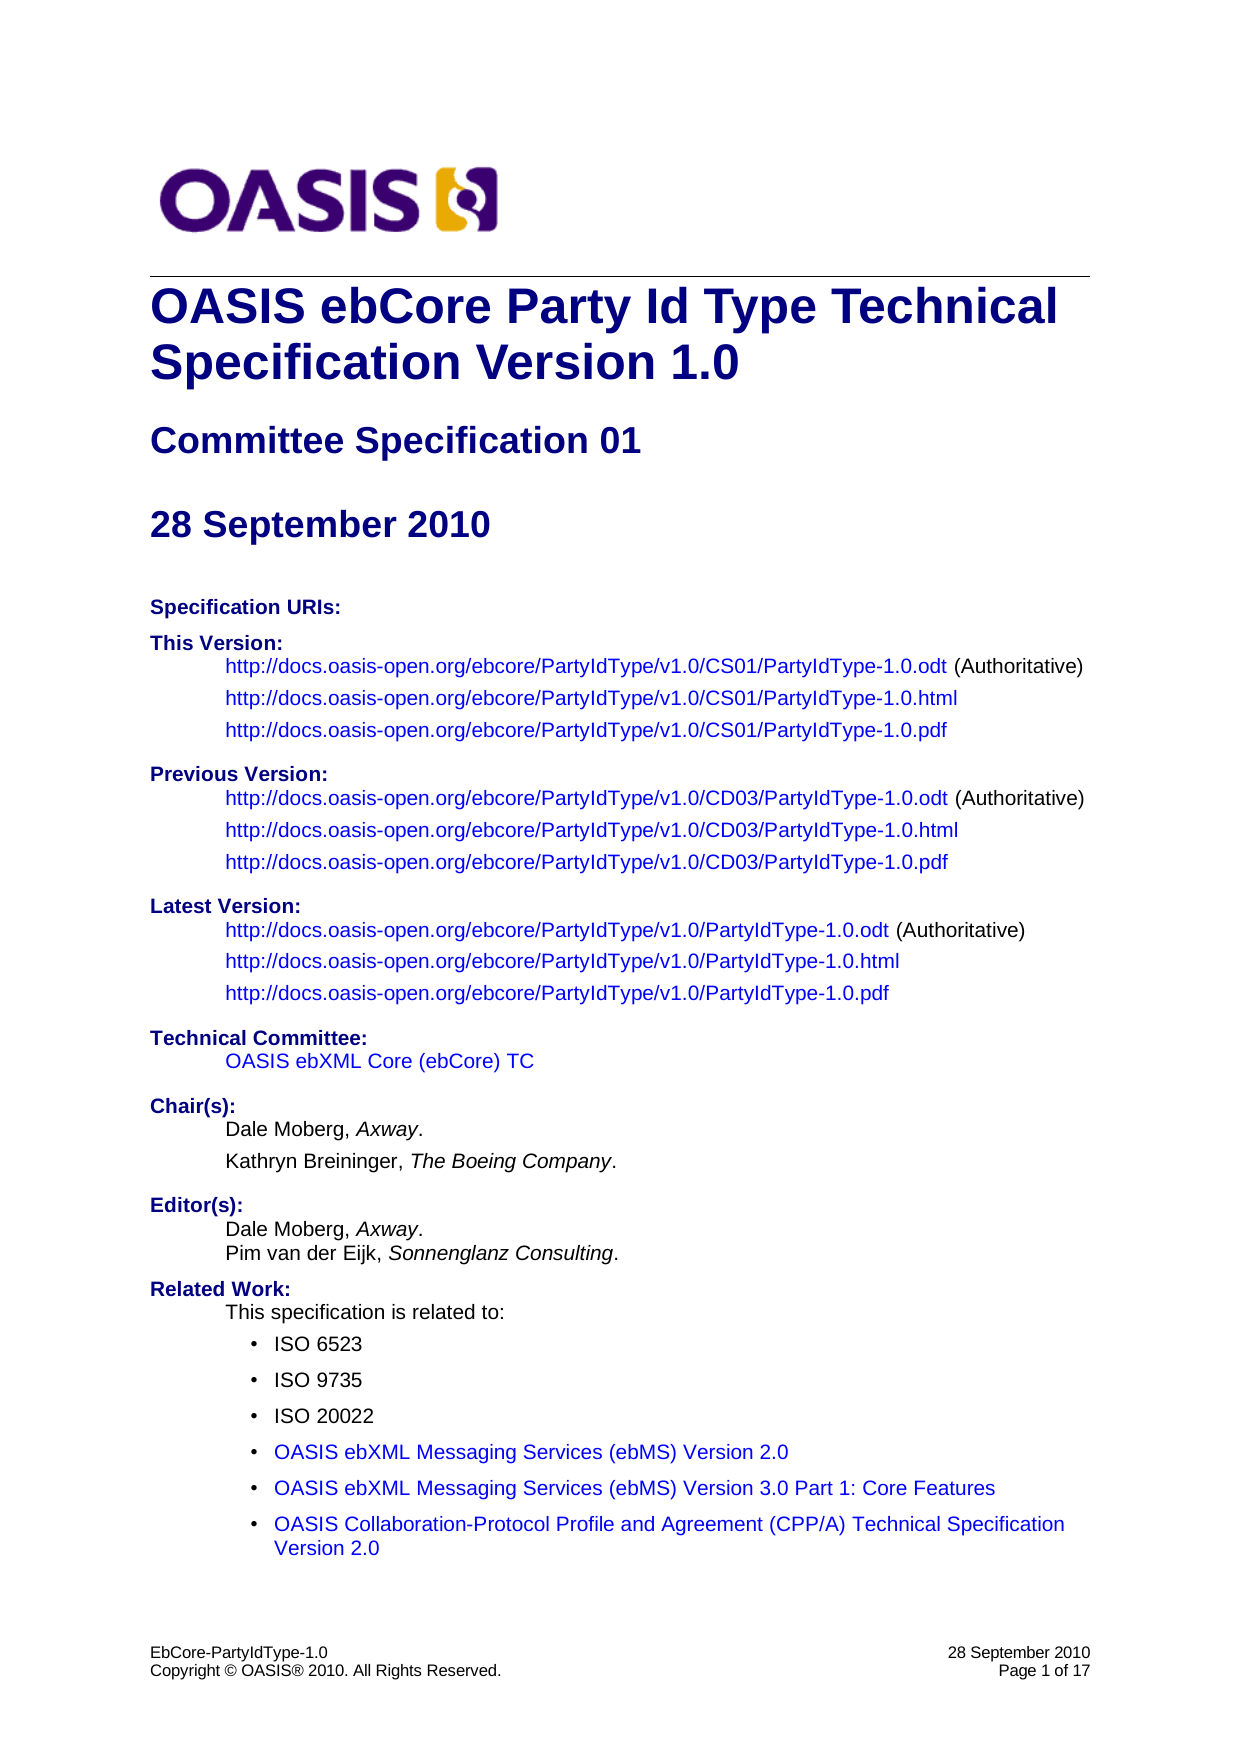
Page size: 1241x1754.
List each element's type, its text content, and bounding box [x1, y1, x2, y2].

title Related Work: [150, 1277, 1090, 1301]
list ISO 20022 [221, 1404, 1090, 1428]
title Chair(s): [150, 1094, 1090, 1118]
title This Version: [150, 631, 1090, 655]
text Dale Moberg, Axway. [225, 1217, 1090, 1241]
title Latest Version: [150, 894, 1090, 918]
title Editor(s): [150, 1194, 1090, 1217]
title Previous Version: [150, 763, 1090, 786]
title http://docs.oasis-open.org/ebcore/PartyIdType/v1.0/PartyIdType-1.0.pdf [225, 982, 1090, 1005]
title http://docs.oasis-open.org/ebcore/PartyIdType/v1.0/CD03/PartyIdType-1.0.html [225, 818, 1090, 842]
title Specification URIs: [150, 595, 1090, 619]
title http://docs.oasis-open.org/ebcore/PartyIdType/v1.0/CD03/PartyIdType-1.0.pdf [225, 850, 1090, 874]
subtitle 28 September 2010 [150, 503, 1090, 545]
title Kathryn Breininger, The Boeing Company. [225, 1149, 1090, 1173]
title OASIS ebXML Core (ebCore) TC [225, 1050, 1090, 1073]
subtitle Committee Specification 01 [150, 419, 1090, 461]
title http://docs.oasis-open.org/ebcore/PartyIdType/v1.0/PartyIdType-1.0.odt (Authoritative) [225, 918, 1090, 942]
title http://docs.oasis-open.org/ebcore/PartyIdType/v1.0/CS01/PartyIdType-1.0.odt (Authoritative) [225, 655, 1090, 678]
title Technical Committee: [150, 1026, 1090, 1050]
list OASIS Collaboration-Protocol Profile and Agreement (CPP/A) Technical Specification Version 2.0 [221, 1513, 1090, 1560]
title This specification is related to: [225, 1301, 1090, 1324]
title http://docs.oasis-open.org/ebcore/PartyIdType/v1.0/CS01/PartyIdType-1.0.pdf [225, 718, 1090, 742]
text Pim van der Eijk, Sonnenglanz Consulting. [225, 1241, 1090, 1264]
list ISO 6523 [221, 1332, 1090, 1356]
list OASIS ebXML Messaging Services (ebMS) Version 3.0 Part 1: Core Features [221, 1477, 1090, 1500]
title http://docs.oasis-open.org/ebcore/PartyIdType/v1.0/CD03/PartyIdType-1.0.odt (Authoritative) [225, 786, 1090, 810]
title OASIS ebCore Party Id Type Technical Specification Version 1.0 [150, 277, 1090, 390]
title http://docs.oasis-open.org/ebcore/PartyIdType/v1.0/CS01/PartyIdType-1.0.html [225, 687, 1090, 710]
picture [150, 150, 512, 245]
list OASIS ebXML Messaging Services (ebMS) Version 2.0 [221, 1441, 1090, 1464]
list ISO 9735 [221, 1368, 1090, 1392]
title http://docs.oasis-open.org/ebcore/PartyIdType/v1.0/PartyIdType-1.0.html [225, 950, 1090, 973]
title Dale Moberg, Axway. [225, 1118, 1090, 1141]
